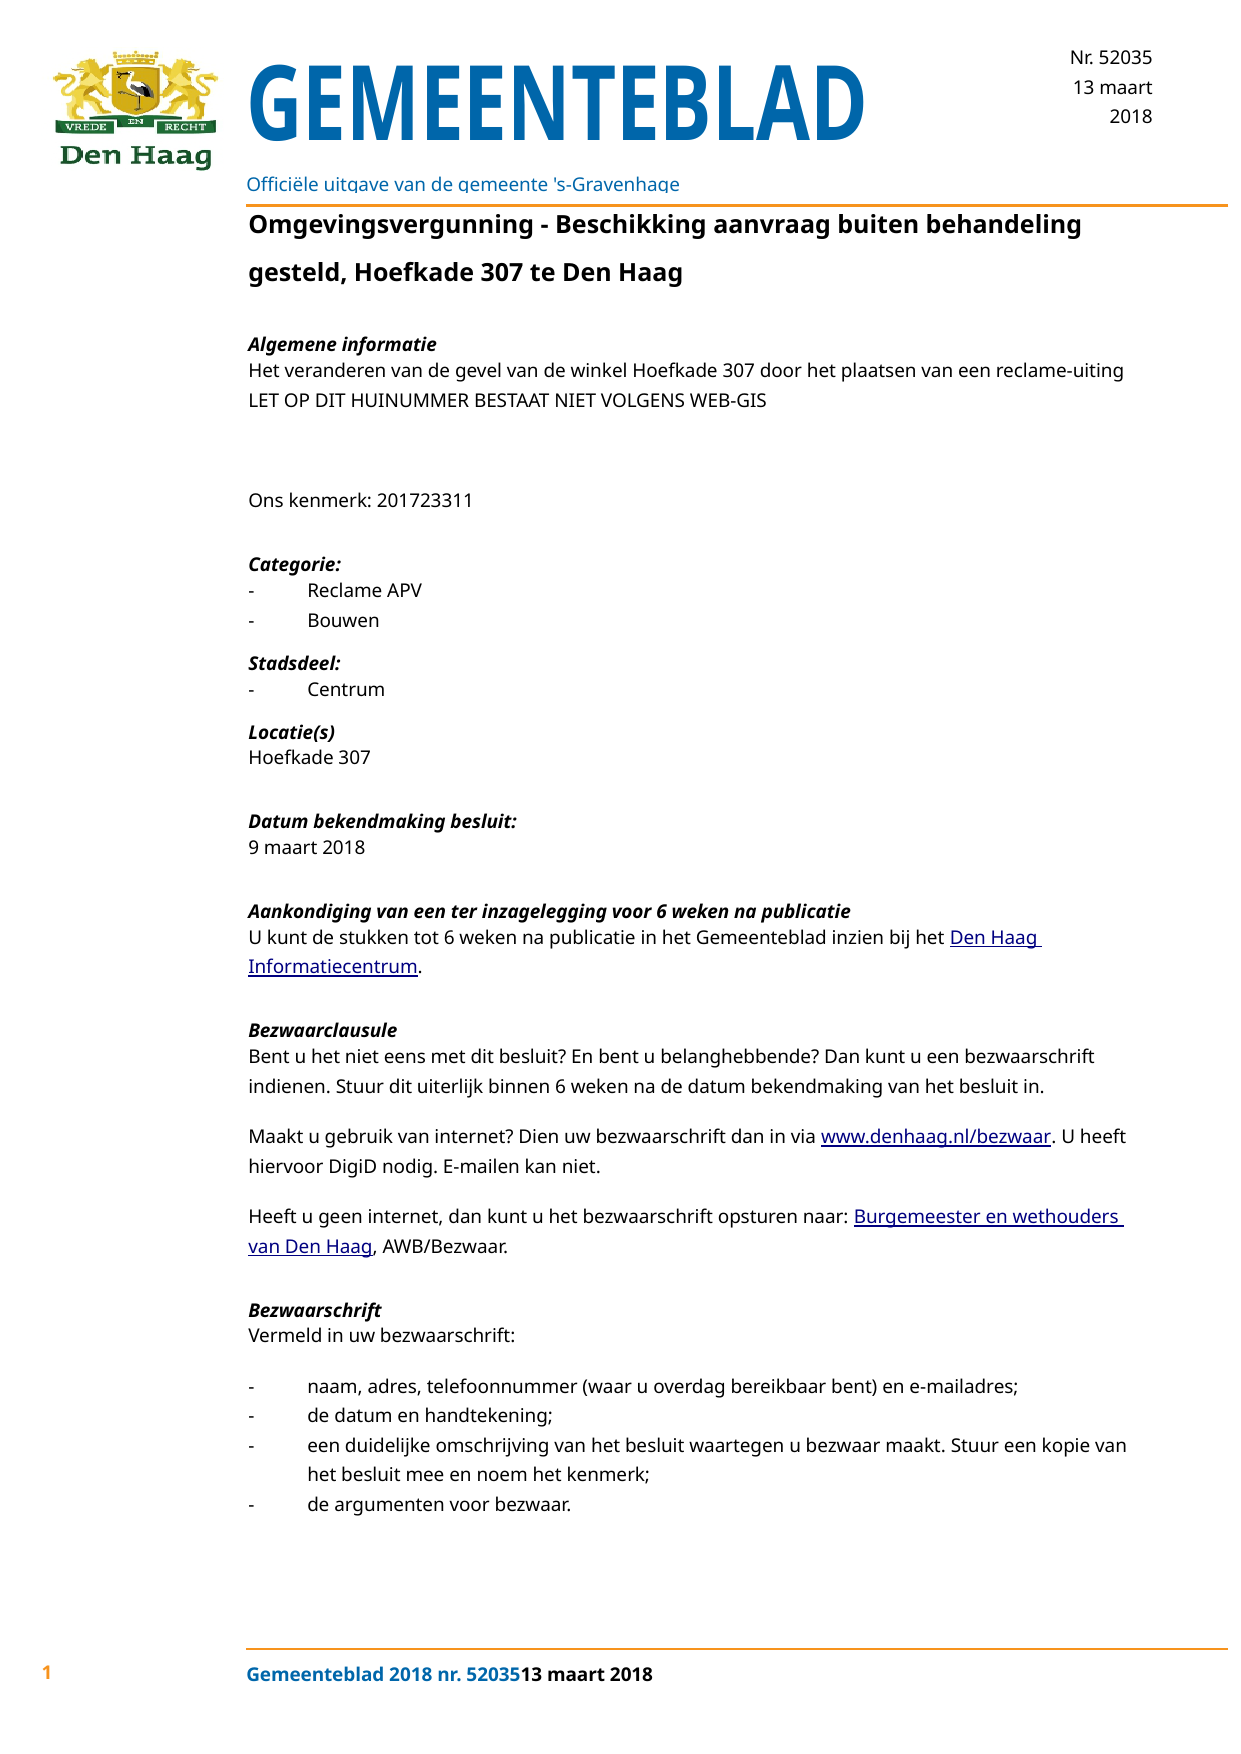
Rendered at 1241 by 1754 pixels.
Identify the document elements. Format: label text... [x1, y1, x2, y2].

text Aankondiging van een ter inzagelegging voor 6 weken na publicatie [248, 898, 1152, 924]
list Bouwen [248, 607, 1152, 633]
text Categorie: [248, 552, 1152, 577]
text Locatie(s) [248, 719, 1152, 744]
list een duidelijke omschrijving van het besluit waartegen u bezwaar maakt. Stuur een kopie van het besluit mee en noem het kenmerk; [248, 1432, 1152, 1487]
text Bezwaarclausule [248, 1017, 1152, 1043]
list de argumenten voor bezwaar. [248, 1491, 1152, 1517]
text Stadsdeel: [248, 650, 1152, 676]
text Datum bekendmaking besluit: [248, 808, 1152, 834]
text 9 maart 2018 [248, 834, 1152, 860]
text Vermeld in uw bezwaarschrift: [248, 1322, 1152, 1348]
text Omgevingsvergunning - Beschikking aanvraag buiten behandeling gesteld, Hoefkade 307 te Den Haag [248, 207, 1152, 288]
text Ons kenmerk: 201723311 [248, 488, 1152, 513]
text Bezwaarschrift [248, 1297, 1152, 1322]
text Bent u het niet eens met dit besluit? En bent u belanghebbende? Dan kunt u een bezwaarschrift indienen. Stuur dit uiterlijk binnen 6 weken na de datum bekendmaking van het besluit in. [248, 1043, 1152, 1098]
text Hoefkade 307 [248, 744, 1152, 770]
picture [41, 47, 231, 172]
text Maakt u gebruik van internet? Dien uw bezwaarschrift dan in via www.denhaag.nl/bezwaar. U heeft hiervoor DigiD nodig. E-mailen kan niet. [248, 1123, 1152, 1178]
list naam, adres, telefoonnummer (waar u overdag bereikbaar bent) en e-mailadres; [248, 1373, 1152, 1399]
text Het veranderen van de gevel van de winkel Hoefkade 307 door het plaatsen van een reclame-uiting LET OP DIT HUINUMMER BESTAAT NIET VOLGENS WEB-GIS [248, 357, 1152, 412]
text Algemene informatie [248, 331, 1152, 357]
text U kunt de stukken tot 6 weken na publicatie in het Gemeenteblad inzien bij het Den Haag Informatiecentrum. [248, 924, 1152, 979]
text Heeft u geen internet, dan kunt u het bezwaarschrift opsturen naar: Burgemeester en wethouders van Den Haag, AWB/Bezwaar. [248, 1203, 1152, 1258]
list Centrum [248, 676, 1152, 701]
list Reclame APV [248, 577, 1152, 603]
list de datum en handtekening; [248, 1402, 1152, 1428]
